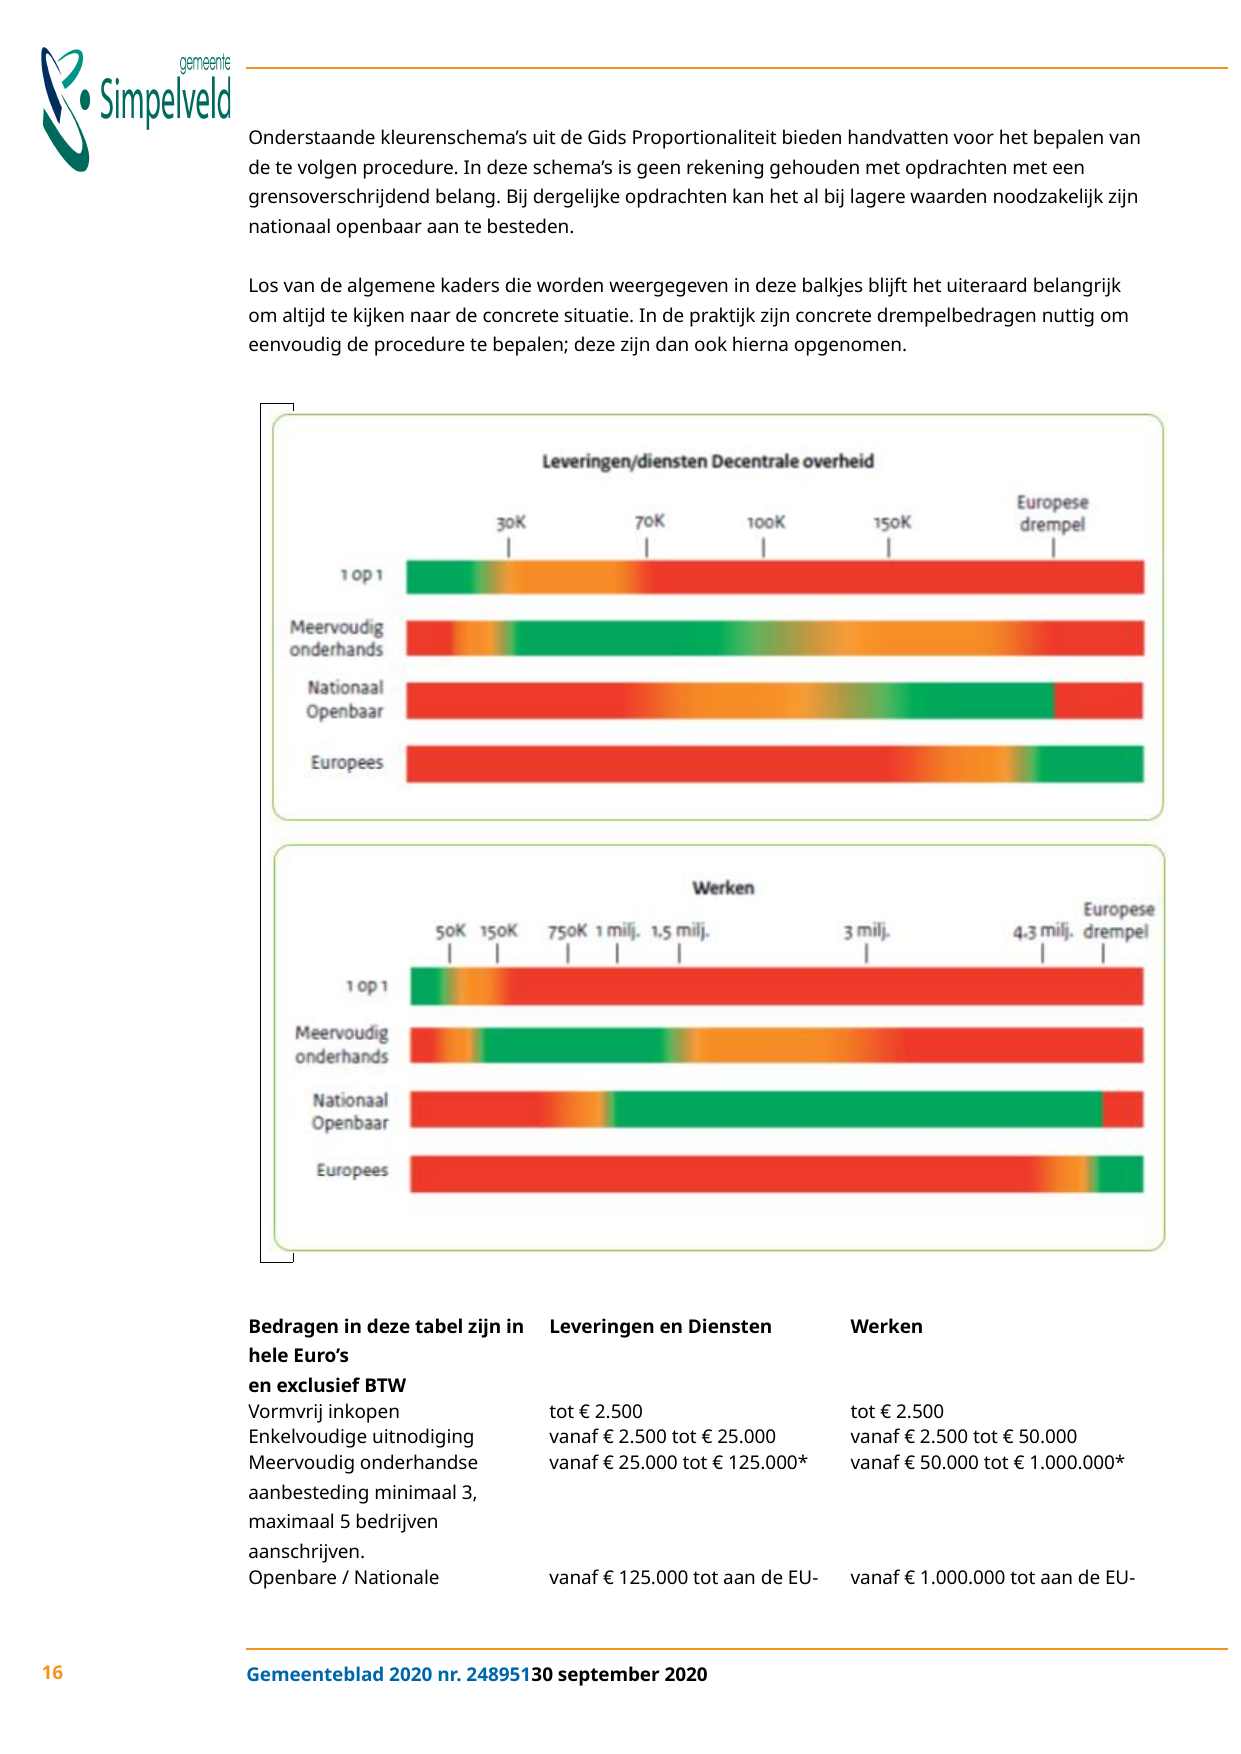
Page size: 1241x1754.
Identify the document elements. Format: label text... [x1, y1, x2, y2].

text Los van de algemene kaders die worden weergegeven in deze balkjes blijft het uiteraard belangrijk om altijd te kijken naar de concrete situatie. In de praktijk zijn concrete drempelbedragen nuttig om eenvoudig de procedure te bepalen; deze zijn dan ook hierna opgenomen. [248, 272, 1152, 357]
table_cell vanaf € 2.500 tot € 25.000 [549, 1424, 850, 1449]
table_cell Meervoudig onderhandse aanbesteding minimaal 3, maximaal 5 bedrijven aanschrijven. [248, 1449, 549, 1564]
table_header Bedragen in deze tabel zijn in hele Euro’s en exclusief BTW [248, 1313, 549, 1398]
table_header Werken [850, 1313, 1152, 1398]
table_cell vanaf € 125.000 tot aan de EU- [549, 1564, 850, 1589]
picture [268, 411, 1173, 1253]
table_cell vanaf € 50.000 tot € 1.000.000* [850, 1449, 1152, 1564]
picture [41, 47, 231, 172]
table_cell vanaf € 25.000 tot € 125.000* [549, 1449, 850, 1564]
table_cell vanaf € 2.500 tot € 50.000 [850, 1424, 1152, 1449]
table_cell Enkelvoudige uitnodiging [248, 1424, 549, 1449]
table_cell vanaf € 1.000.000 tot aan de EU- [850, 1564, 1152, 1589]
table_cell Openbare / Nationale [248, 1564, 549, 1589]
table_cell Vormvrij inkopen [248, 1398, 549, 1424]
table_cell tot € 2.500 [850, 1398, 1152, 1424]
text Onderstaande kleurenschema’s uit de Gids Proportionaliteit bieden handvatten voor het bepalen van de te volgen procedure. In deze schema’s is geen rekening gehouden met opdrachten met een grensoverschrijdend belang. Bij dergelijke opdrachten kan het al bij lagere waarden noodzakelijk zijn nationaal openbaar aan te besteden. [248, 124, 1152, 239]
table_cell tot € 2.500 [549, 1398, 850, 1424]
table_header Leveringen en Diensten [549, 1313, 850, 1398]
